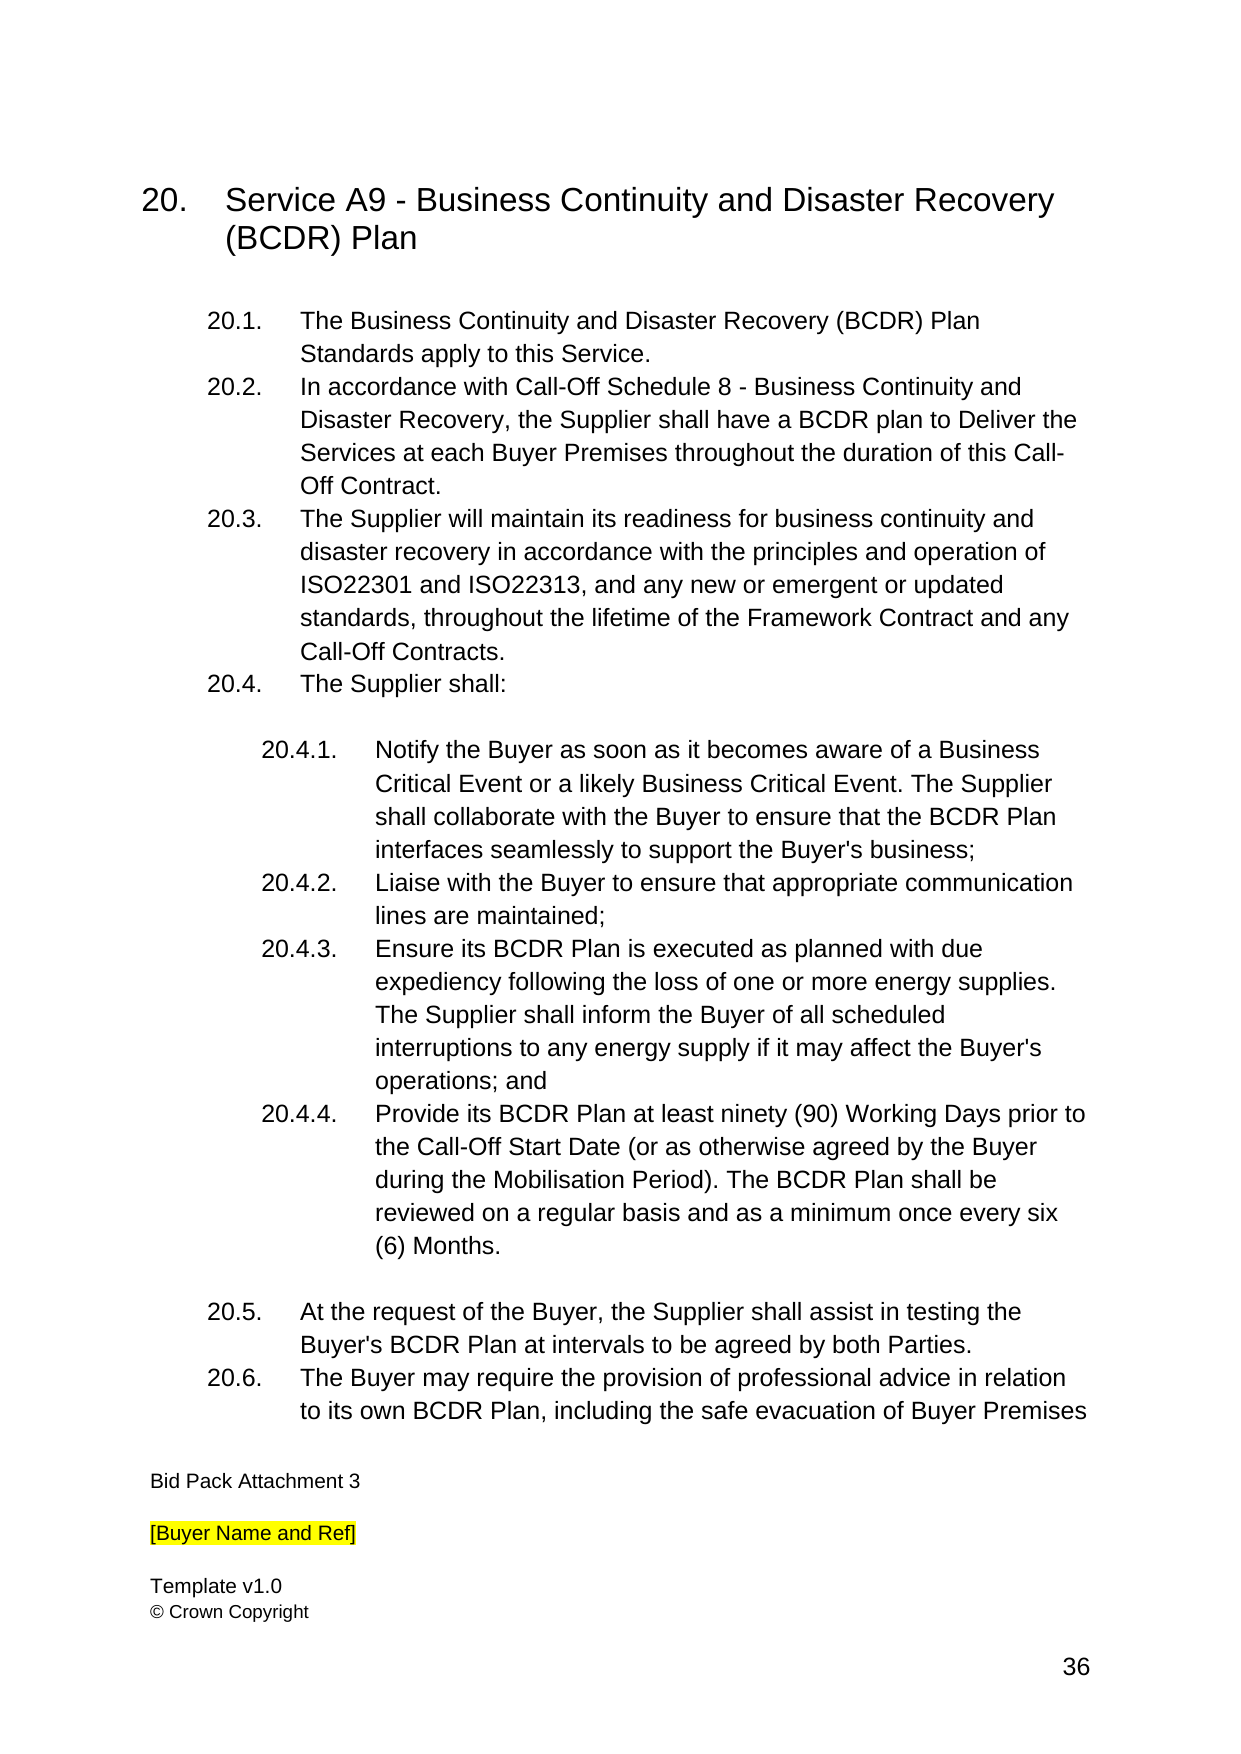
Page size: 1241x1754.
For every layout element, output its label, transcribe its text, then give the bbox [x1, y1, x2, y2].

list Provide its BCDR Plan at least ninety (90) Working Days prior to the Call-Off Start Date (or as otherwise agreed by the Buyer during the Mobilisation Period). The BCDR Plan shall be reviewed on a regular basis and as a minimum once every six (6) Months. [337, 1099, 1090, 1259]
list The Business Continuity and Disaster Recovery (BCDR) Plan Standards apply to this Service. [262, 306, 1090, 368]
subtitle Service A9 - Business Continuity and Disaster Recovery (BCDR) Plan [187, 180, 1090, 257]
list Liaise with the Buyer to ensure that appropriate communication lines are maintained; [337, 868, 1090, 929]
list The Buyer may require the provision of professional advice in relation to its own BCDR Plan, including the safe evacuation of Buyer Premises [262, 1363, 1090, 1425]
list Ensure its BCDR Plan is executed as planned with due expediency following the loss of one or more energy supplies. The Supplier shall inform the Buyer of all scheduled interruptions to any energy supply if it may affect the Buyer's operations; and [337, 934, 1090, 1094]
list At the request of the Buyer, the Supplier shall assist in testing the Buyer's BCDR Plan at intervals to be agreed by both Parties. [262, 1297, 1090, 1359]
list Notify the Buyer as soon as it becomes aware of a Business Critical Event or a likely Business Critical Event. The Supplier shall collaborate with the Buyer to ensure that the BCDR Plan interfaces seamlessly to support the Buyer's business; [337, 736, 1090, 863]
list The Supplier will maintain its readiness for business continuity and disaster recovery in accordance with the principles and operation of ISO22301 and ISO22313, and any new or emergent or updated standards, throughout the lifetime of the Framework Contract and any Call-Off Contracts. [262, 504, 1090, 665]
list The Supplier shall: [262, 669, 1090, 698]
list In accordance with Call-Off Schedule 8 - Business Continuity and Disaster Recovery, the Supplier shall have a BCDR plan to Deliver the Services at each Buyer Premises throughout the duration of this Call-Off Contract. [262, 372, 1090, 500]
